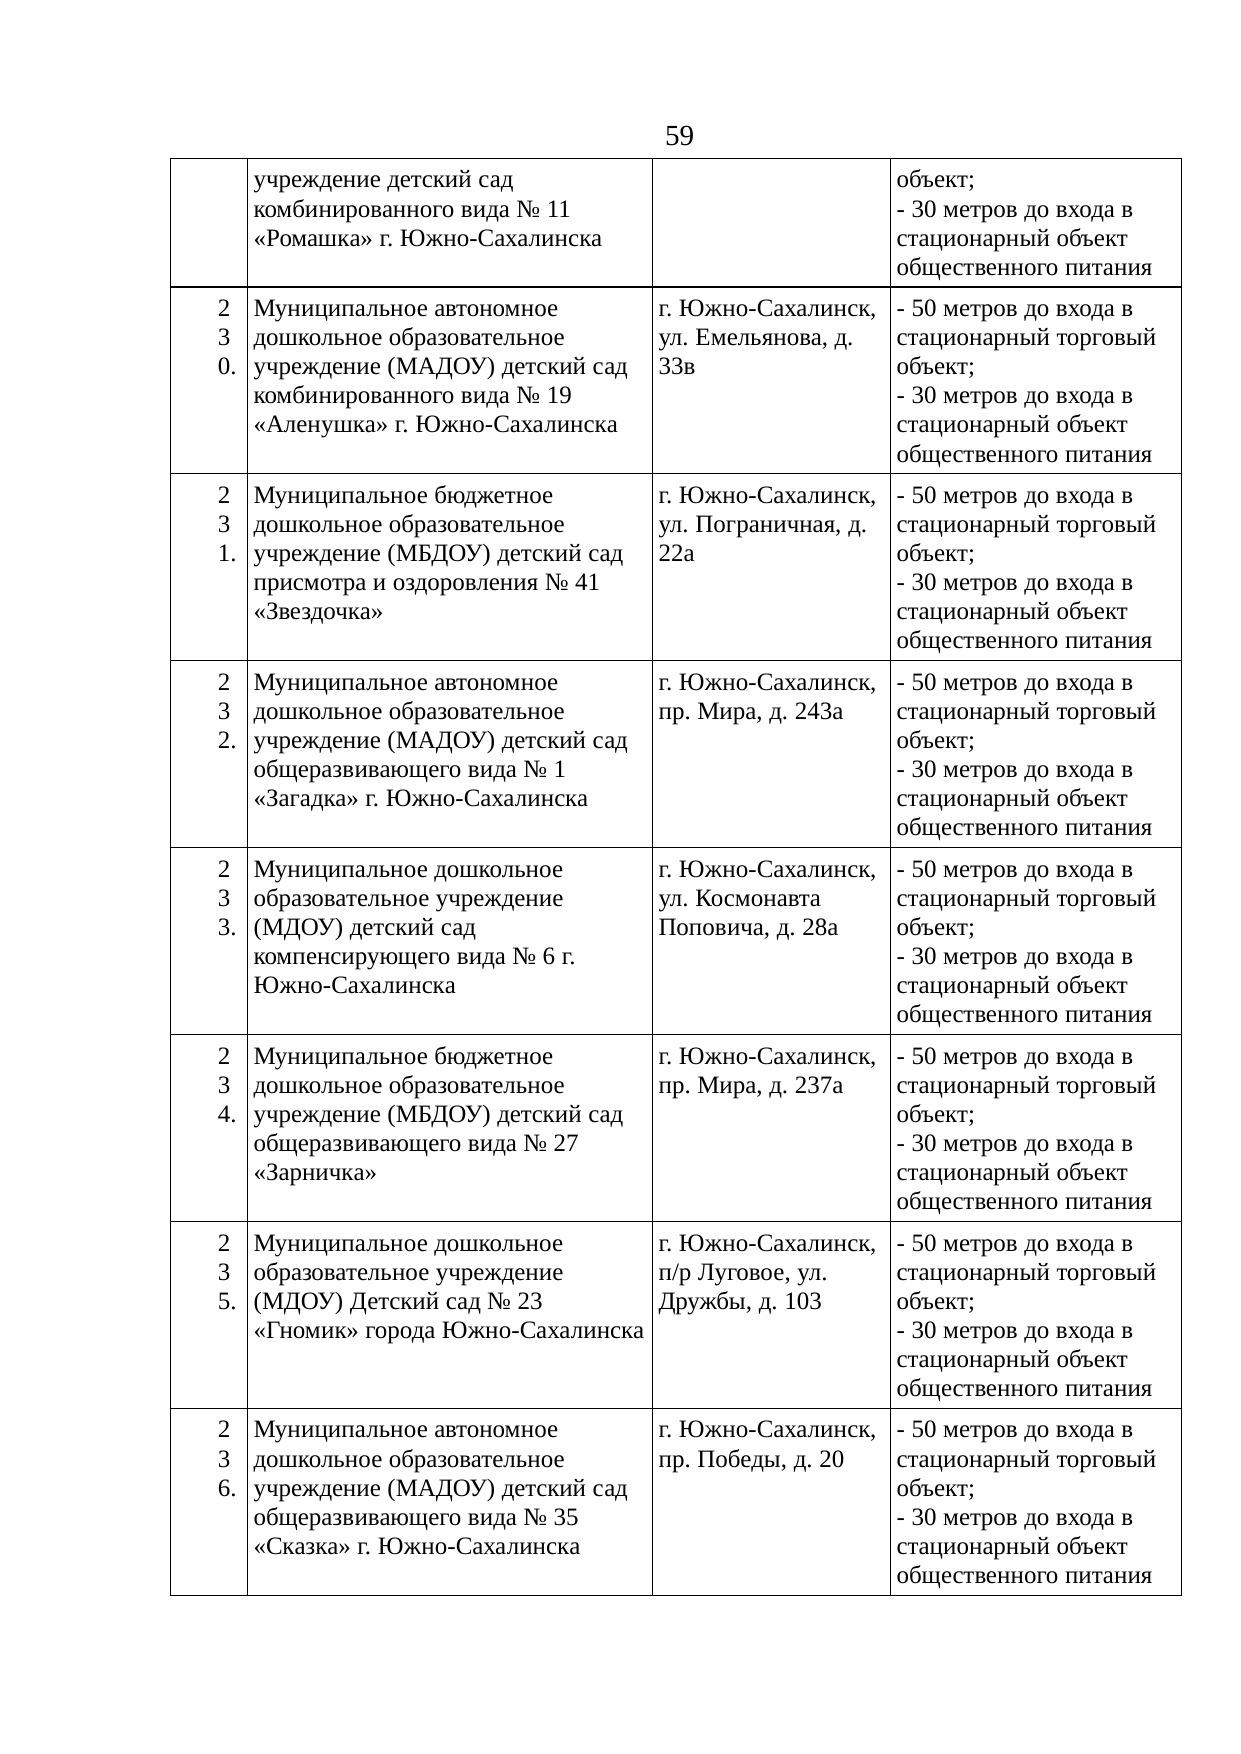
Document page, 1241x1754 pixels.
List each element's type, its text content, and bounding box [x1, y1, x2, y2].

table_cell объект; - 30 метров до входа в стационарный объект общественного питания [891, 159, 1181, 286]
table_cell - 50 метров до входа в стационарный торговый объект; - 30 метров до входа в стационарный объект общественного питания [891, 474, 1181, 660]
table_cell [171, 848, 247, 1034]
table_cell Муниципальное автономное дошкольное образовательное учреждение (МАДОУ) детский сад общеразвивающего вида № 1 «Загадка» г. Южно-Сахалинска [248, 661, 652, 847]
table_cell [171, 474, 247, 660]
table_cell [171, 159, 247, 286]
table_cell - 50 метров до входа в стационарный торговый объект; - 30 метров до входа в стационарный объект общественного питания [891, 288, 1181, 473]
table_cell - 50 метров до входа в стационарный торговый объект; - 30 метров до входа в стационарный объект общественного питания [891, 1409, 1181, 1594]
table_cell Муниципальное автономное дошкольное образовательное учреждение (МАДОУ) детский сад общеразвивающего вида № 35 «Сказка» г. Южно-Сахалинска [248, 1409, 652, 1594]
table_cell - 50 метров до входа в стационарный торговый объект; - 30 метров до входа в стационарный объект общественного питания [891, 848, 1181, 1034]
table_cell г. Южно-Сахалинск, ул. Пограничная, д. 22а [653, 474, 890, 660]
table_cell [171, 1409, 247, 1594]
table_cell г. Южно-Сахалинск, ул. Космонавта Поповича, д. 28а [653, 848, 890, 1034]
table_cell г. Южно-Сахалинск, пр. Мира, д. 237а [653, 1035, 890, 1221]
table_cell [171, 1035, 247, 1221]
table_cell Муниципальное автономное дошкольное образовательное учреждение (МАДОУ) детский сад комбинированного вида № 19 «Аленушка» г. Южно-Сахалинска [248, 288, 652, 473]
table_cell [171, 1222, 247, 1408]
table_cell Муниципальное дошкольное образовательное учреждение (МДОУ) Детский сад № 23 «Гномик» города Южно-Сахалинска [248, 1222, 652, 1408]
table_cell - 50 метров до входа в стационарный торговый объект; - 30 метров до входа в стационарный объект общественного питания [891, 1035, 1181, 1221]
table_cell г. Южно-Сахалинск, ул. Емельянова, д. 33в [653, 288, 890, 473]
table_cell - 50 метров до входа в стационарный торговый объект; - 30 метров до входа в стационарный объект общественного питания [891, 1222, 1181, 1408]
table_cell Муниципальное дошкольное образовательное учреждение (МДОУ) детский сад компенсирующего вида № 6 г. Южно-Сахалинска [248, 848, 652, 1034]
table_cell г. Южно-Сахалинск, пр. Победы, д. 20 [653, 1409, 890, 1594]
table_cell Муниципальное бюджетное дошкольное образовательное учреждение (МБДОУ) детский сад общеразвивающего вида № 27 «Зарничка» [248, 1035, 652, 1221]
table_cell [171, 288, 247, 473]
table_cell [171, 661, 247, 847]
table_cell Муниципальное бюджетное дошкольное образовательное учреждение (МБДОУ) детский сад присмотра и оздоровления № 41 «Звездочка» [248, 474, 652, 660]
table_cell г. Южно-Сахалинск, п/р Луговое, ул. Дружбы, д. 103 [653, 1222, 890, 1408]
table_cell - 50 метров до входа в стационарный торговый объект; - 30 метров до входа в стационарный объект общественного питания [891, 661, 1181, 847]
table_cell [653, 159, 890, 286]
table_cell г. Южно-Сахалинск, пр. Мира, д. 243а [653, 661, 890, 847]
table_cell учреждение детский сад комбинированного вида № 11 «Ромашка» г. Южно-Сахалинска [248, 159, 652, 286]
